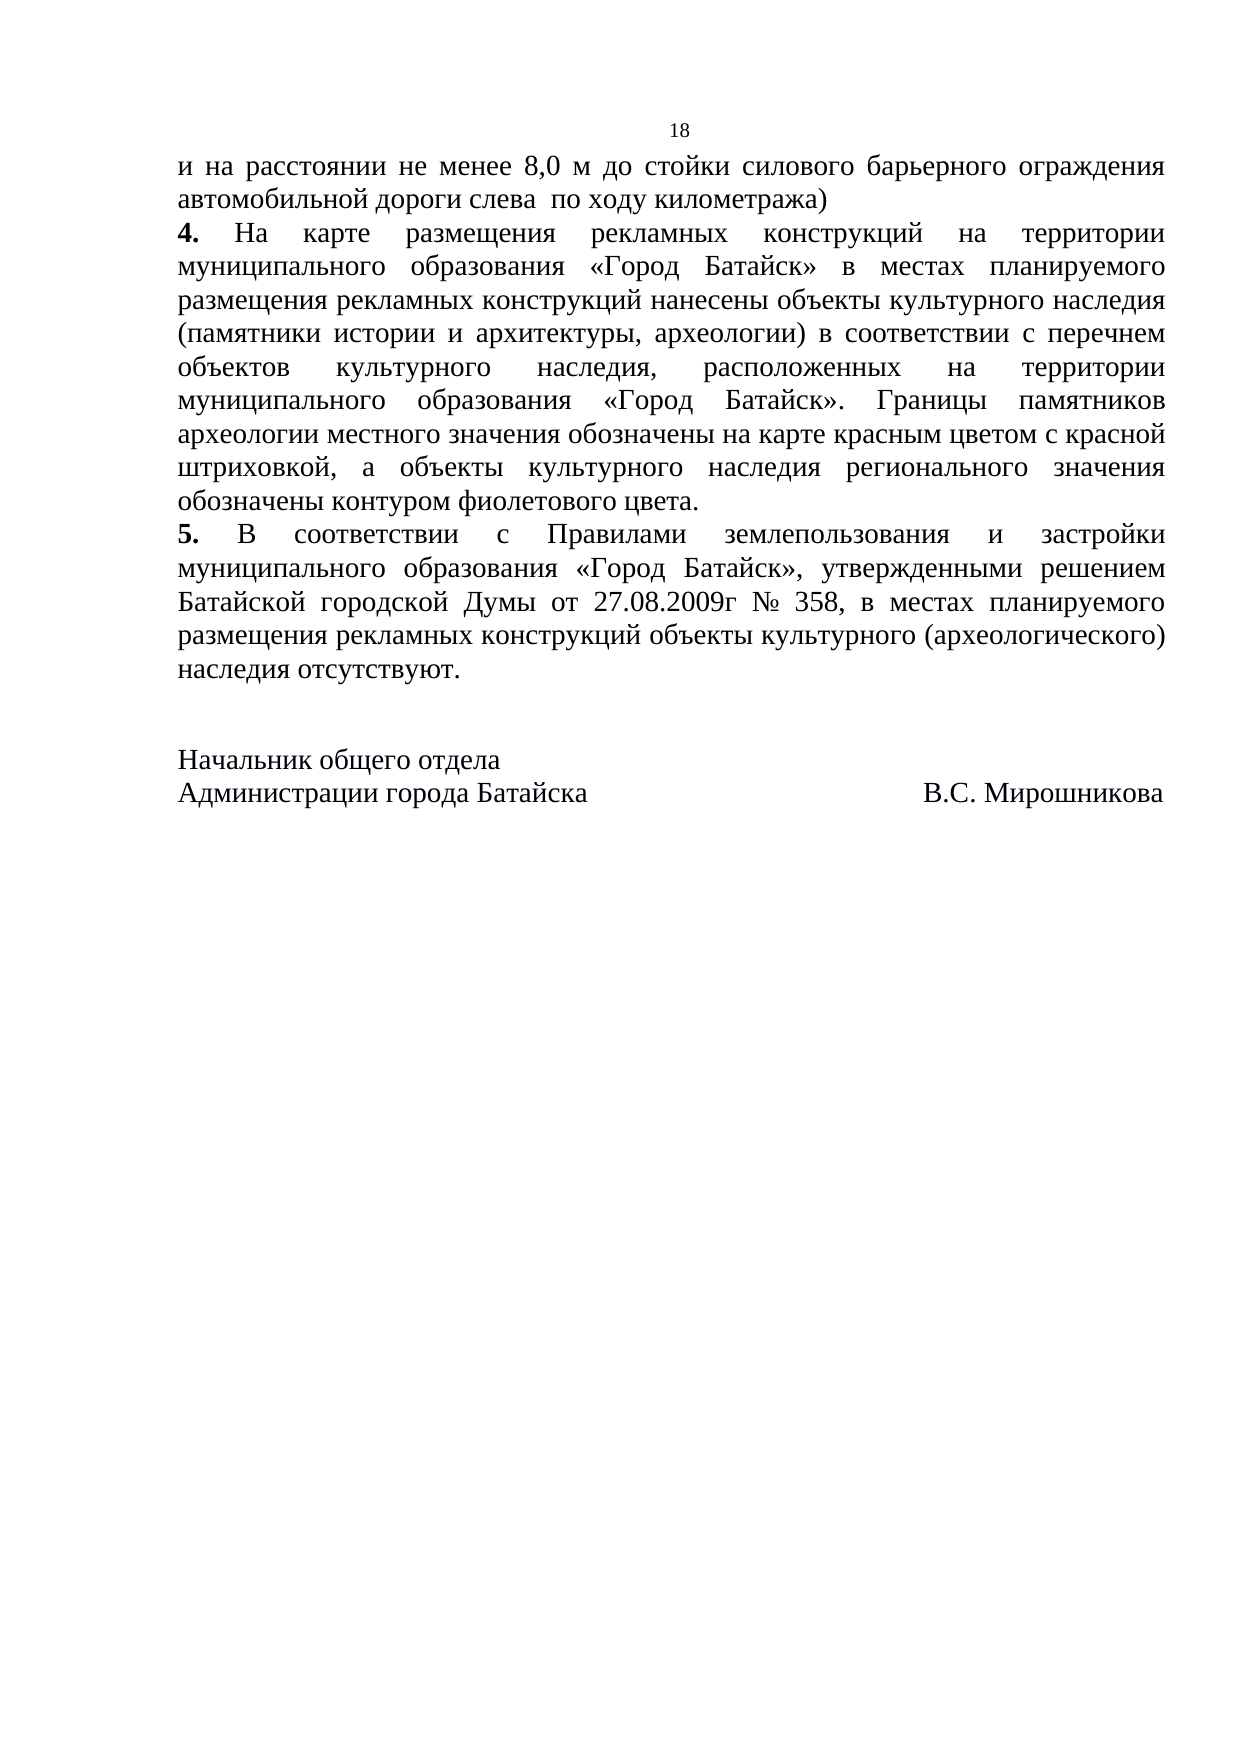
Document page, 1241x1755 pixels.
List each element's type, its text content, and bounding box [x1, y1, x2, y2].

text 5. В соответствии с Правилами землепользования и застройки муниципального образования «Город Батайск», утвержденными решением Батайской городской Думы от 27.08.2009г № 358, в местах планируемого размещения рекламных конструкций объекты культурного (археологического) наследия отсутствуют. [177, 517, 1166, 684]
text 4. На карте размещения рекламных конструкций на территории муниципального образования «Город Батайск» в местах планируемого размещения рекламных конструкций нанесены объекты культурного наследия (памятники истории и архитектуры, археологии) в соответствии с перечнем объектов культурного наследия, расположенных на территории муниципального образования «Город Батайск». Границы памятников археологии местного значения обозначены на карте красным цветом с красной штриховкой, а объекты культурного наследия регионального значения обозначены контуром фиолетового цвета. [177, 215, 1166, 517]
text и на расстоянии не менее 8,0 м до стойки силового барьерного ограждения автомобильной дороги слева по ходу километража) [177, 148, 1166, 215]
text Администрации города Батайска В.С. Мирошникова [177, 775, 1166, 809]
text Начальник общего отдела [177, 742, 1166, 775]
